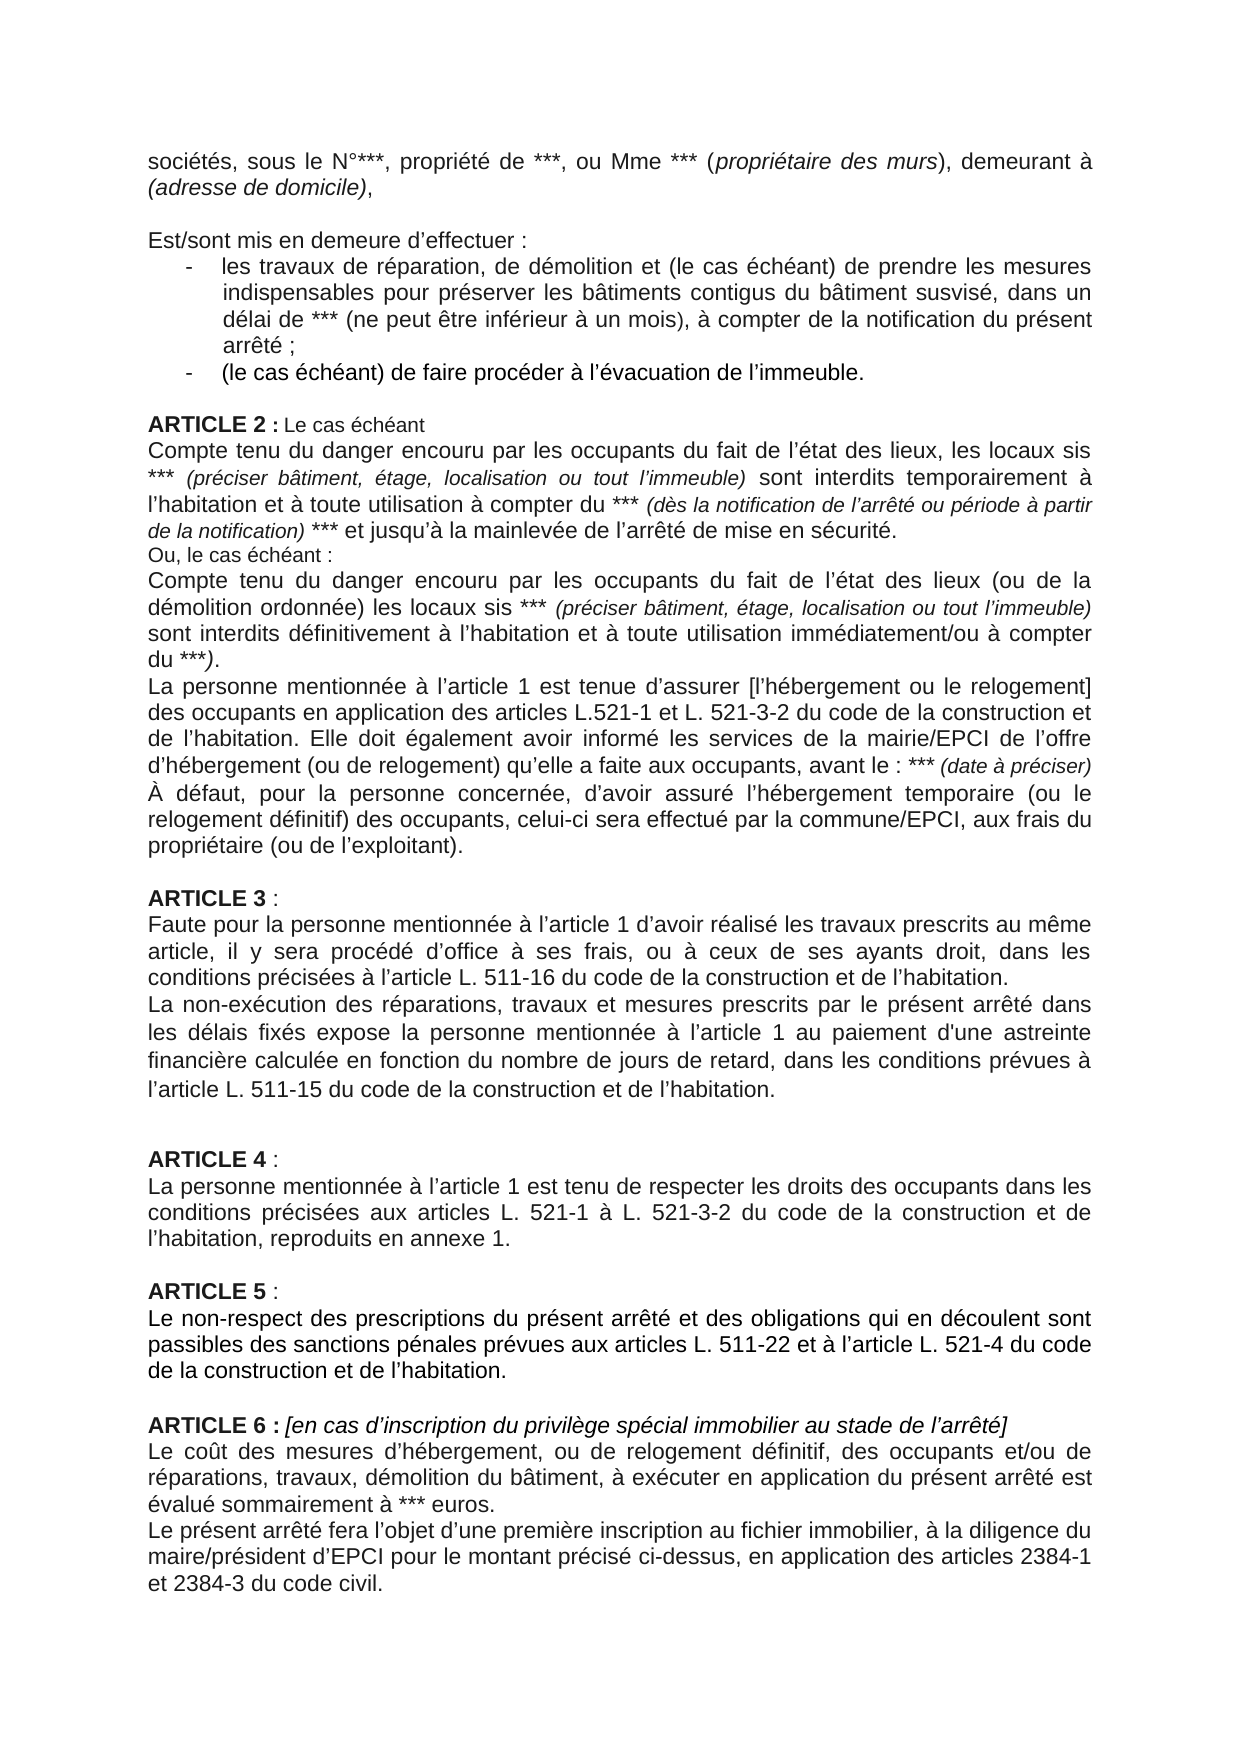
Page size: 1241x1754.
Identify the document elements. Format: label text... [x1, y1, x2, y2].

text ARTICLE 3 : [148, 885, 1093, 911]
text La personne mentionnée à l’article 1 est tenu de respecter les droits des occupants dans les conditions précisées aux articles L. 521-1 à L. 521-3-2 du code de la construction et de l’habitation, reproduits en annexe 1. [148, 1173, 1093, 1252]
text Est/sont mis en demeure d’effectuer : [148, 227, 1093, 253]
text Le non-respect des prescriptions du présent arrêté et des obligations qui en découlent sont passibles des sanctions pénales prévues aux articles L. 511-22 et à l’article L. 521-4 du code de la construction et de l’habitation. [148, 1304, 1093, 1383]
text ARTICLE 2 : Le cas échéant [148, 411, 1093, 437]
text La non-exécution des réparations, travaux et mesures prescrits par le présent arrêté dans les délais fixés expose la personne mentionnée à l’article 1 au paiement d'une astreinte financière calculée en fonction du nombre de jours de retard, dans les conditions prévues à l’article L. 511-15 du code de la construction et de l’habitation. [148, 991, 1093, 1102]
text Compte tenu du danger encouru par les occupants du fait de l’état des lieux, les locaux sis *** (préciser bâtiment, étage, localisation ou tout l’immeuble) sont interdits temporairement à l’habitation et à toute utilisation à compter du *** (dès la notification de l’arrêté ou période à partir de la notification) *** et jusqu’à la mainlevée de l’arrêté de mise en sécurité. [148, 437, 1093, 543]
text Compte tenu du danger encouru par les occupants du fait de l’état des lieux (ou de la démolition ordonnée) les locaux sis *** (préciser bâtiment, étage, localisation ou tout l’immeuble) sont interdits définitivement à l’habitation et à toute utilisation immédiatement/ou à compter du ***). [148, 567, 1093, 673]
text ARTICLE 6 : [en cas d’inscription du privilège spécial immobilier au stade de l’arrêté] [148, 1412, 1093, 1438]
text Le coût des mesures d’hébergement, ou de relogement définitif, des occupants et/ou de réparations, travaux, démolition du bâtiment, à exécuter en application du présent arrêté est évalué sommairement à *** euros. [148, 1438, 1093, 1517]
list les travaux de réparation, de démolition et (le cas échéant) de prendre les mesures indispensables pour préserver les bâtiments contigus du bâtiment susvisé, dans un délai de *** (ne peut être inférieur à un mois), à compter de la notification du présent arrêté ; [185, 253, 1093, 358]
text À défaut, pour la personne concernée, d’avoir assuré l’hébergement temporaire (ou le relogement définitif) des occupants, celui-ci sera effectué par la commune/EPCI, aux frais du propriétaire (ou de l’exploitant). [148, 780, 1093, 859]
text Ou, le cas échéant : [148, 543, 1093, 567]
text Faute pour la personne mentionnée à l’article 1 d’avoir réalisé les travaux prescrits au même article, il y sera procédé d’office à ses frais, ou à ceux de ses ayants droit, dans les conditions précisées à l’article L. 511-16 du code de la construction et de l’habitation. [148, 911, 1093, 991]
list (le cas échéant) de faire procéder à l’évacuation de l’immeuble. [185, 358, 1093, 385]
text ARTICLE 4 : [148, 1146, 1093, 1173]
text Le présent arrêté fera l’objet d’une première inscription au fichier immobilier, à la diligence du maire/président d’EPCI pour le montant précisé ci-dessus, en application des articles 2384-1 et 2384-3 du code civil. [148, 1517, 1093, 1596]
text La personne mentionnée à l’article 1 est tenue d’assurer [l’hébergement ou le relogement] des occupants en application des articles L.521-1 et L. 521-3-2 du code de la construction et de l’habitation. Elle doit également avoir informé les services de la mairie/EPCI de l’offre d’hébergement (ou de relogement) qu’elle a faite aux occupants, avant le : *** (date à préciser) [148, 673, 1093, 780]
text ARTICLE 5 : [148, 1278, 1093, 1304]
text sociétés, sous le N°***, propriété de ***, ou Mme *** (propriétaire des murs), demeurant à (adresse de domicile), [148, 148, 1093, 200]
